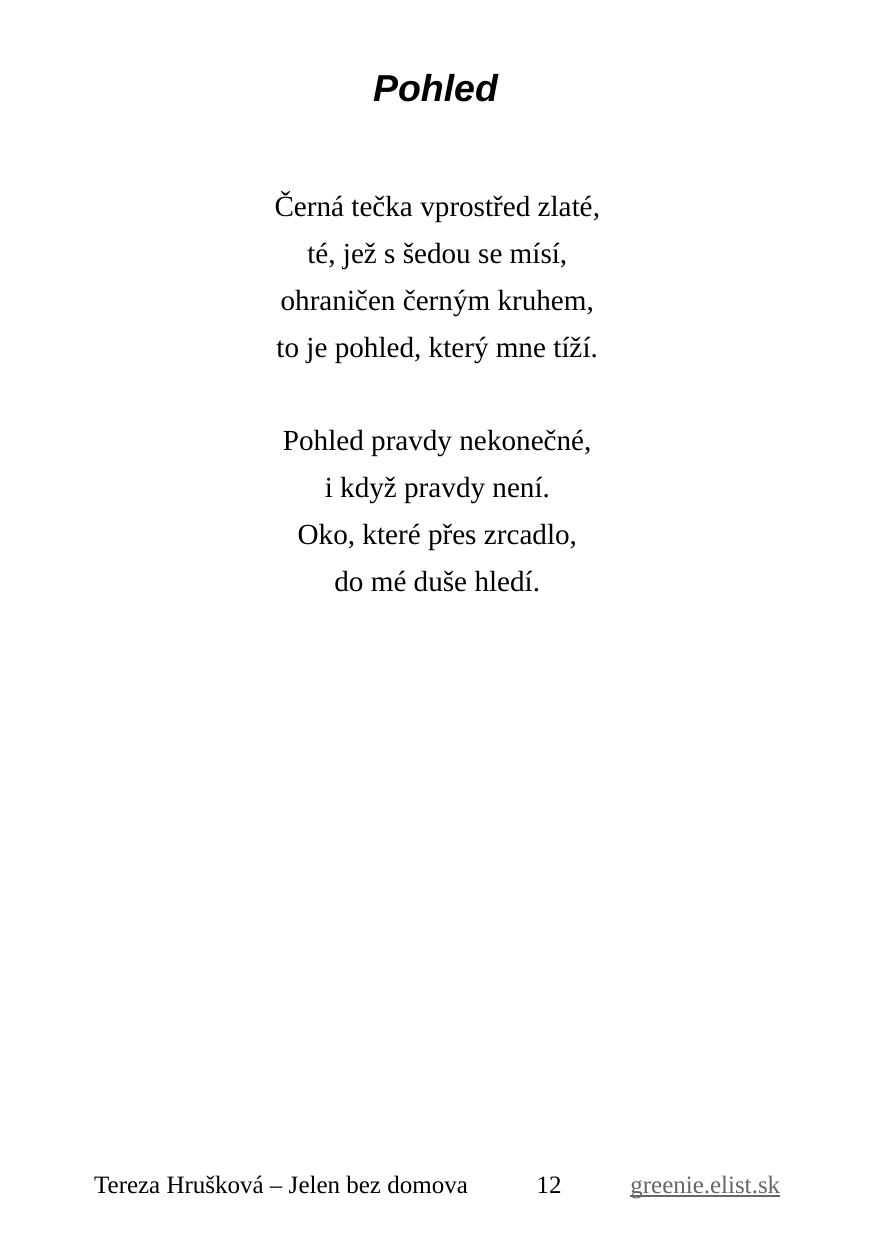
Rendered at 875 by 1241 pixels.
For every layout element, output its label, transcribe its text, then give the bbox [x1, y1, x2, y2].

text té, jež s šedou se mísí, [41, 236, 833, 269]
text ohraničen černým kruhem, [41, 283, 833, 316]
text Oko, které přes zrcadlo, [41, 517, 833, 551]
text do mé duše hledí. [41, 564, 833, 598]
text Černá tečka vprostřed zlaté, [41, 189, 833, 223]
text to je pohled, který mne tíží. [41, 330, 833, 363]
text i když pravdy není. [41, 470, 833, 504]
subtitle Pohled [41, 66, 833, 109]
text Pohled pravdy nekonečné, [41, 423, 833, 457]
